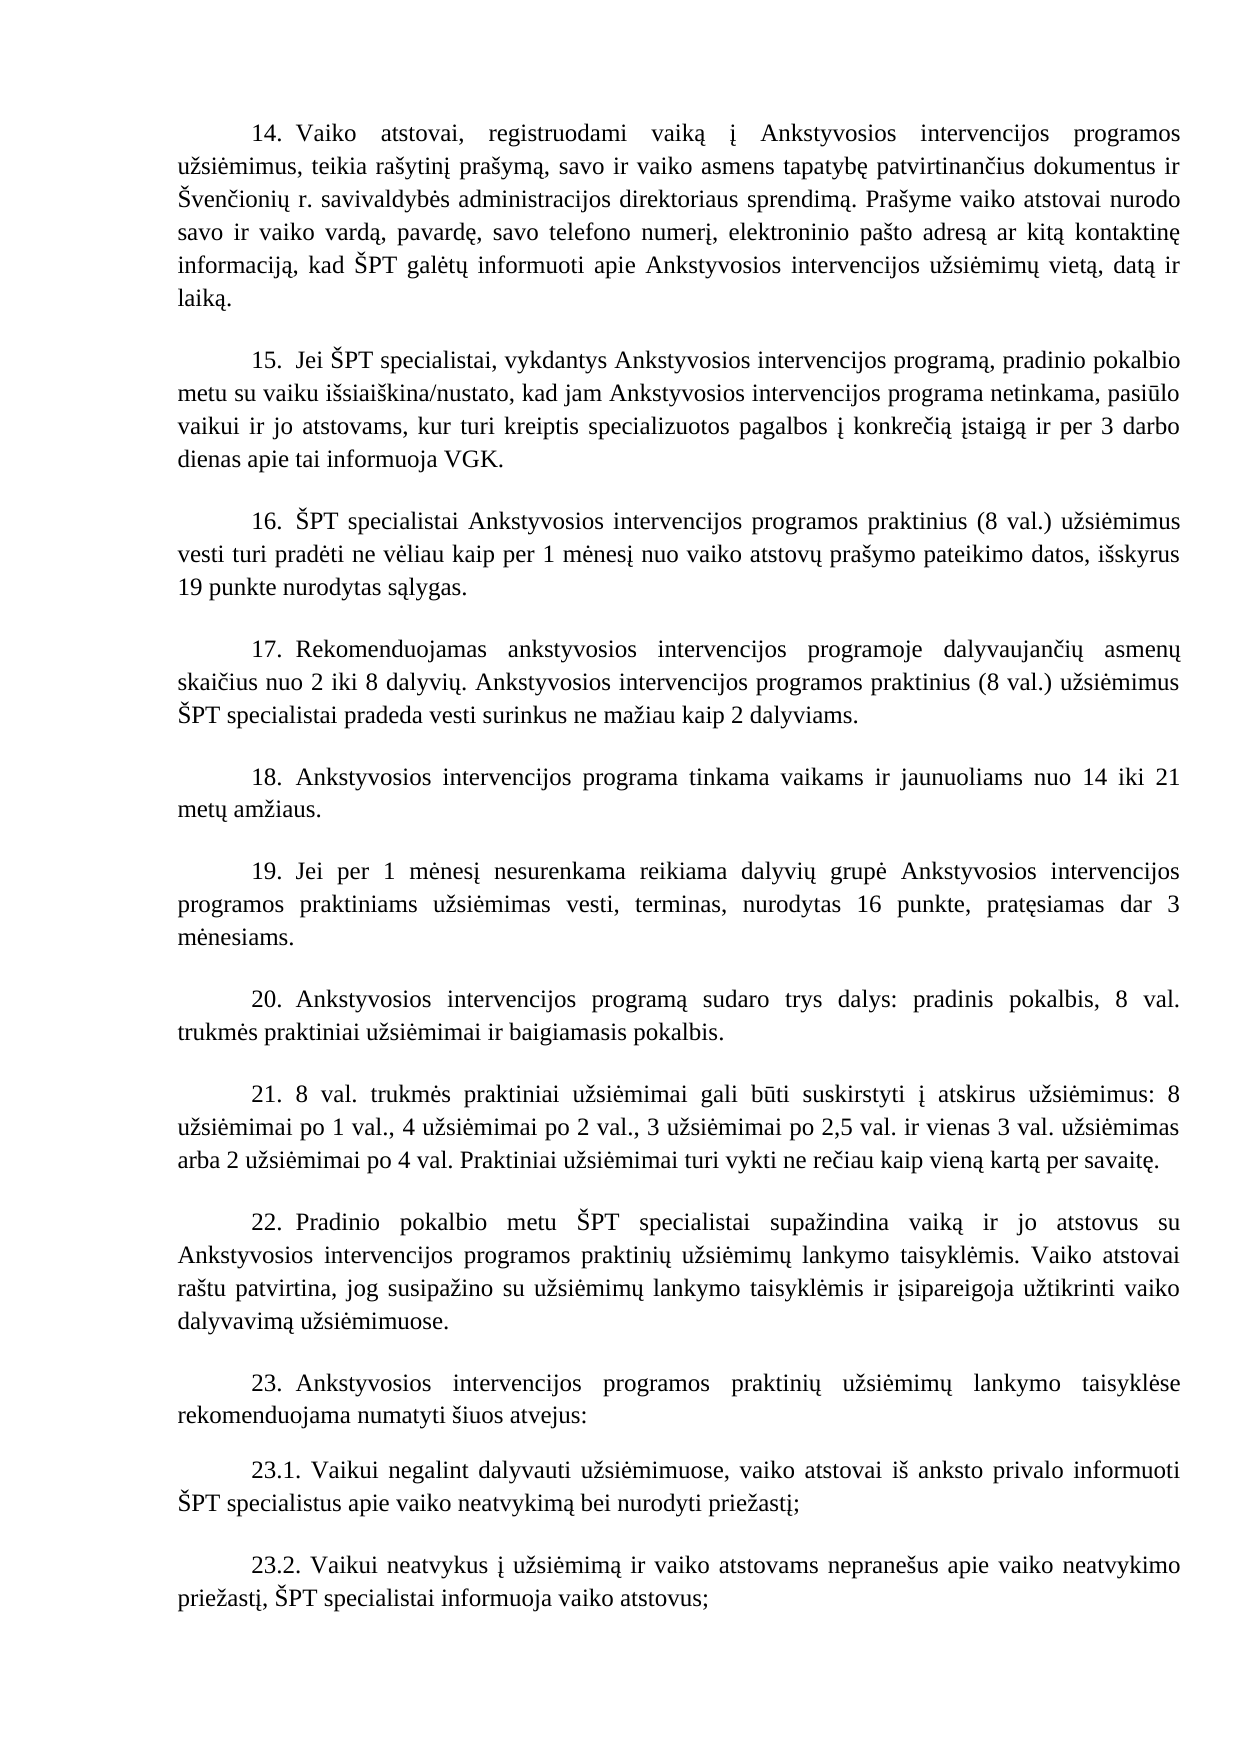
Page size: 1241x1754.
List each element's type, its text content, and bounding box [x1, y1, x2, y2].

text 17. Rekomenduojamas ankstyvosios intervencijos programoje dalyvaujančių asmenų skaičius nuo 2 iki 8 dalyvių. Ankstyvosios intervencijos programos praktinius (8 val.) užsiėmimus ŠPT specialistai pradeda vesti surinkus ne mažiau kaip 2 dalyviams. [177, 634, 1181, 728]
text 19. Jei per 1 mėnesį nesurenkama reikiama dalyvių grupė Ankstyvosios intervencijos programos praktiniams užsiėmimas vesti, terminas, nurodytas 16 punkte, pratęsiamas dar 3 mėnesiams. [177, 856, 1181, 951]
text 22. Pradinio pokalbio metu ŠPT specialistai supažindina vaiką ir jo atstovus su Ankstyvosios intervencijos programos praktinių užsiėmimų lankymo taisyklėmis. Vaiko atstovai raštu patvirtina, jog susipažino su užsiėmimų lankymo taisyklėmis ir įsipareigoja užtikrinti vaiko dalyvavimą užsiėmimuose. [177, 1207, 1181, 1334]
text 18. Ankstyvosios intervencijos programa tinkama vaikams ir jaunuoliams nuo 14 iki 21 metų amžiaus. [177, 762, 1181, 823]
text 23.1. Vaikui negalint dalyvauti užsiėmimuose, vaiko atstovai iš anksto privalo informuoti ŠPT specialistus apie vaiko neatvykimą bei nurodyti priežastį; [177, 1455, 1181, 1517]
text 16. ŠPT specialistai Ankstyvosios intervencijos programos praktinius (8 val.) užsiėmimus vesti turi pradėti ne vėliau kaip per 1 mėnesį nuo vaiko atstovų prašymo pateikimo datos, išskyrus 19 punkte nurodytas sąlygas. [177, 506, 1181, 601]
text 21. 8 val. trukmės praktiniai užsiėmimai gali būti suskirstyti į atskirus užsiėmimus: 8 užsiėmimai po 1 val., 4 užsiėmimai po 2 val., 3 užsiėmimai po 2,5 val. ir vienas 3 val. užsiėmimas arba 2 užsiėmimai po 4 val. Praktiniai užsiėmimai turi vykti ne rečiau kaip vieną kartą per savaitę. [177, 1079, 1181, 1174]
text 23.2. Vaikui neatvykus į užsiėmimą ir vaiko atstovams nepranešus apie vaiko neatvykimo priežastį, ŠPT specialistai informuoja vaiko atstovus; [177, 1550, 1181, 1612]
text 23. Ankstyvosios intervencijos programos praktinių užsiėmimų lankymo taisyklėse rekomenduojama numatyti šiuos atvejus: [177, 1368, 1181, 1429]
text 14. Vaiko atstovai, registruodami vaiką į Ankstyvosios intervencijos programos užsiėmimus, teikia rašytinį prašymą, savo ir vaiko asmens tapatybę patvirtinančius dokumentus ir Švenčionių r. savivaldybės administracijos direktoriaus sprendimą. Prašyme vaiko atstovai nurodo savo ir vaiko vardą, pavardę, savo telefono numerį, elektroninio pašto adresą ar kitą kontaktinę informaciją, kad ŠPT galėtų informuoti apie Ankstyvosios intervencijos užsiėmimų vietą, datą ir laiką. [177, 118, 1181, 312]
text 20. Ankstyvosios intervencijos programą sudaro trys dalys: pradinis pokalbis, 8 val. trukmės praktiniai užsiėmimai ir baigiamasis pokalbis. [177, 984, 1181, 1046]
text 15. Jei ŠPT specialistai, vykdantys Ankstyvosios intervencijos programą, pradinio pokalbio metu su vaiku išsiaiškina/nustato, kad jam Ankstyvosios intervencijos programa netinkama, pasiūlo vaikui ir jo atstovams, kur turi kreiptis specializuotos pagalbos į konkrečią įstaigą ir per 3 darbo dienas apie tai informuoja VGK. [177, 345, 1181, 473]
